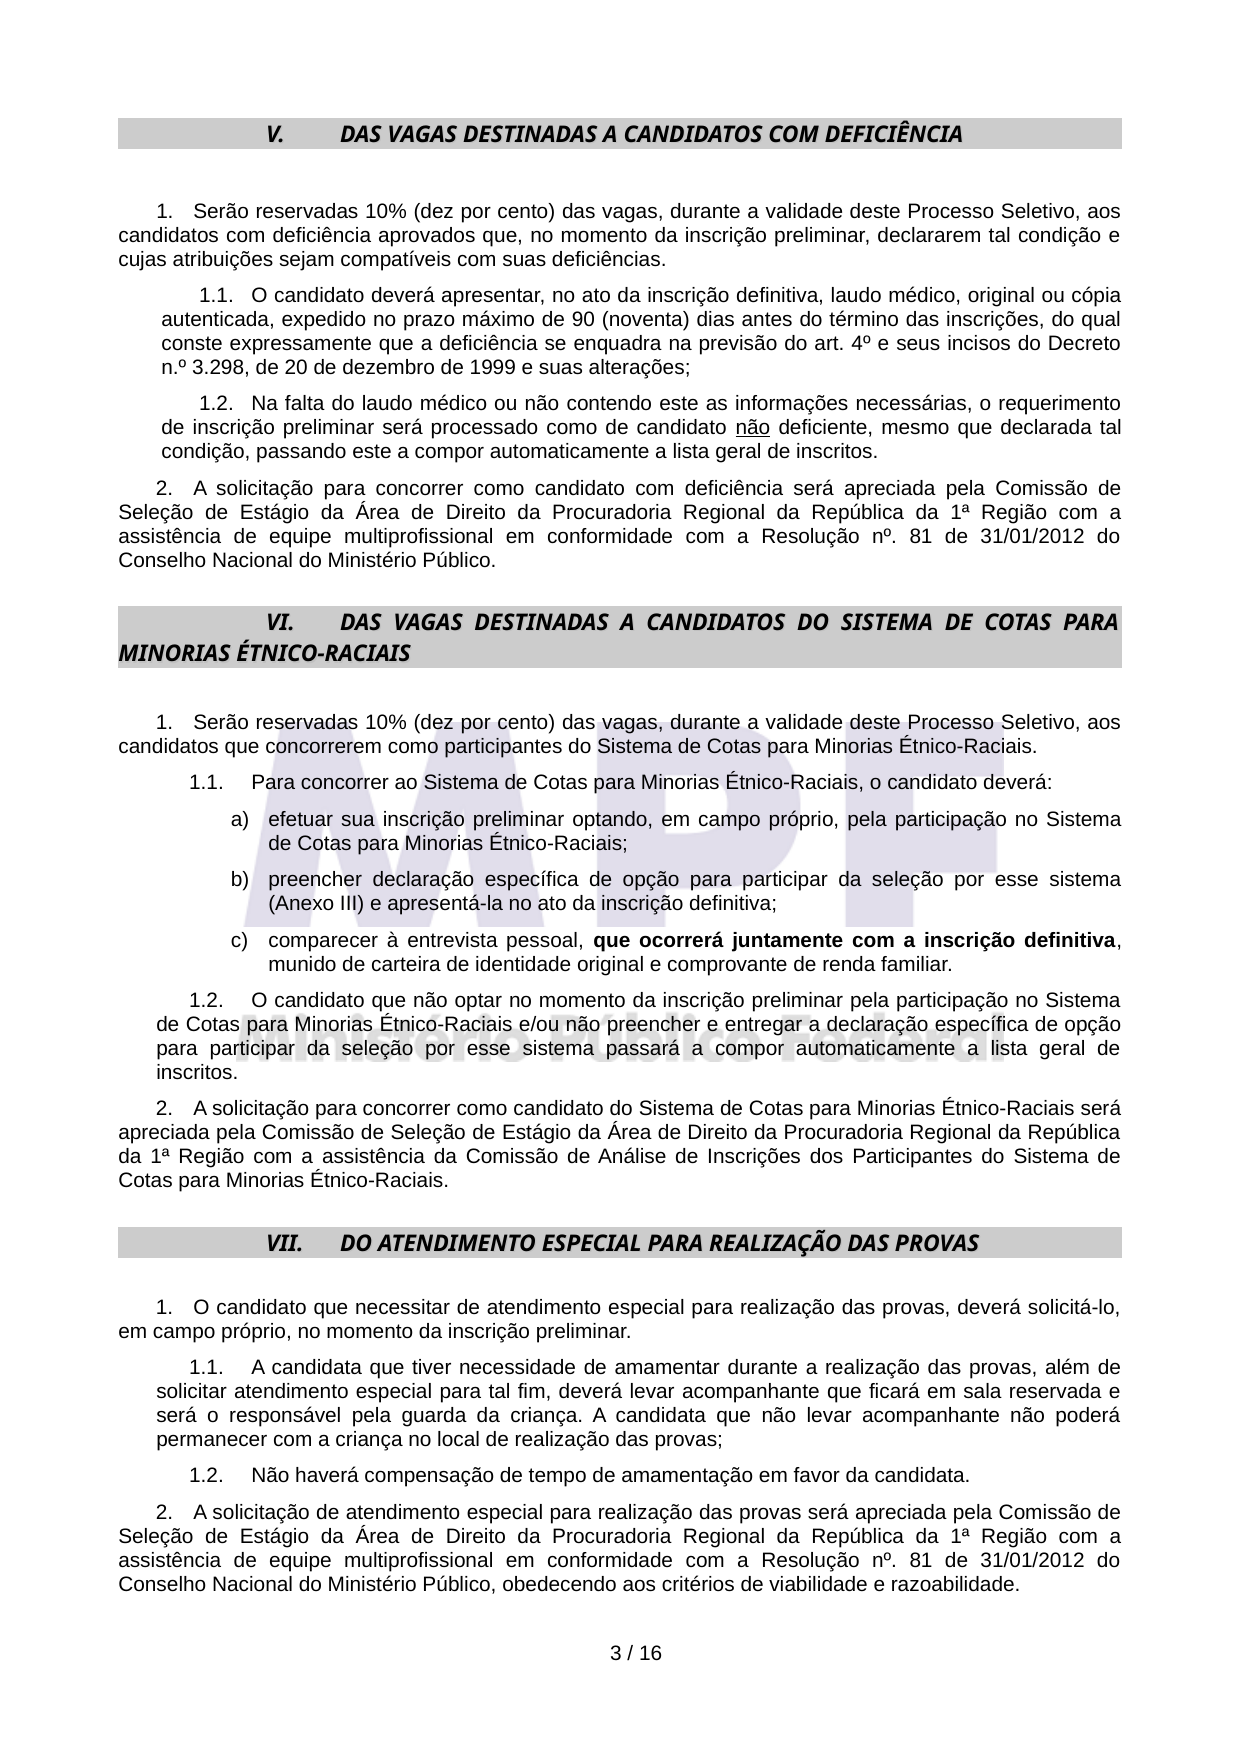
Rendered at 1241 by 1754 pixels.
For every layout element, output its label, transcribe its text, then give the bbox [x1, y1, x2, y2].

subtitle VI. DAS VAGAS DESTINADAS A CANDIDATOS DO SISTEMA DE COTAS PARA MINORIAS ÉTNICO-RACIAIS [118, 606, 1122, 668]
list O candidato que não optar no momento da inscrição preliminar pela participação no Sistema de Cotas para Minorias Étnico-Raciais e/ou não preencher e entregar a declaração específica de opção para participar da seleção por esse sistema passará a compor automaticamente a lista geral de inscritos. [156, 988, 1122, 1084]
list A solicitação de atendimento especial para realização das provas será apreciada pela Comissão de Seleção de Estágio da Área de Direito da Procuradoria Regional da República da 1ª Região com a assistência de equipe multiprofissional em conformidade com a Resolução nº. 81 de 31/01/2012 do Conselho Nacional do Ministério Público, obedecendo aos critérios de viabilidade e razoabilidade. [118, 1500, 1122, 1596]
picture [236, 758, 1004, 770]
list Na falta do laudo médico ou não contendo este as informações necessárias, o requerimento de inscrição preliminar será processado como de candidato não deficiente, mesmo que declarada tal condição, passando este a compor automaticamente a lista geral de inscritos. [161, 391, 1122, 463]
list Para concorrer ao Sistema de Cotas para Minorias Étnico-Raciais, o candidato deverá: [156, 770, 1122, 794]
picture [236, 915, 1004, 927]
list preencher declaração específica de opção para participar da seleção por esse sistema (Anexo III) e apresentá-la no ato da inscrição definitiva; [231, 867, 1122, 915]
list Não haverá compensação de tempo de amamentação em favor da candidata. [156, 1463, 1122, 1487]
list comparecer à entrevista pessoal, que ocorrerá juntamente com a inscrição definitiva, munido de carteira de identidade original e comprovante de renda familiar. [231, 927, 1122, 975]
list efetuar sua inscrição preliminar optando, em campo próprio, pela participação no Sistema de Cotas para Minorias Étnico-Raciais; [231, 807, 1122, 854]
list O candidato deverá apresentar, no ato da inscrição definitiva, laudo médico, original ou cópia autenticada, expedido no prazo máximo de 90 (noventa) dias antes do término das inscrições, do qual conste expressamente que a deficiência se enquadra na previsão do art. 4º e seus incisos do Decreto n.º 3.298, de 20 de dezembro de 1999 e suas alterações; [161, 283, 1122, 379]
list O candidato que necessitar de atendimento especial para realização das provas, deverá solicitá-lo, em campo próprio, no momento da inscrição preliminar. [118, 1294, 1122, 1342]
picture [236, 975, 1004, 988]
subtitle V. DAS VAGAS DESTINADAS A CANDIDATOS COM DEFICIÊNCIA [118, 118, 1122, 149]
list A solicitação para concorrer como candidato com deficiência será apreciada pela Comissão de Seleção de Estágio da Área de Direito da Procuradoria Regional da República da 1ª Região com a assistência de equipe multiprofissional em conformidade com a Resolução nº. 81 de 31/01/2012 do Conselho Nacional do Ministério Público. [118, 476, 1122, 571]
list A solicitação para concorrer como candidato do Sistema de Cotas para Minorias Étnico-Raciais será apreciada pela Comissão de Seleção de Estágio da Área de Direito da Procuradoria Regional da República da 1ª Região com a assistência da Comissão de Análise de Inscrições dos Participantes do Sistema de Cotas para Minorias Étnico-Raciais. [118, 1096, 1122, 1192]
list Serão reservadas 10% (dez por cento) das vagas, durante a validade deste Processo Seletivo, aos candidatos que concorrerem como participantes do Sistema de Cotas para Minorias Étnico-Raciais. [118, 710, 1122, 758]
list A candidata que tiver necessidade de amamentar durante a realização das provas, além de solicitar atendimento especial para tal fim, deverá levar acompanhante que ficará em sala reservada e será o responsável pela guarda da criança. A candidata que não levar acompanhante não poderá permanecer com a criança no local de realização das provas; [156, 1355, 1122, 1451]
subtitle VII. DO ATENDIMENTO ESPECIAL PARA REALIZAÇÃO DAS PROVAS [118, 1227, 1122, 1258]
picture [236, 794, 1004, 807]
list Serão reservadas 10% (dez por cento) das vagas, durante a validade deste Processo Seletivo, aos candidatos com deficiência aprovados que, no momento da inscrição preliminar, declararem tal condição e cujas atribuições sejam compatíveis com suas deficiências. [118, 198, 1122, 270]
picture [236, 854, 1004, 867]
